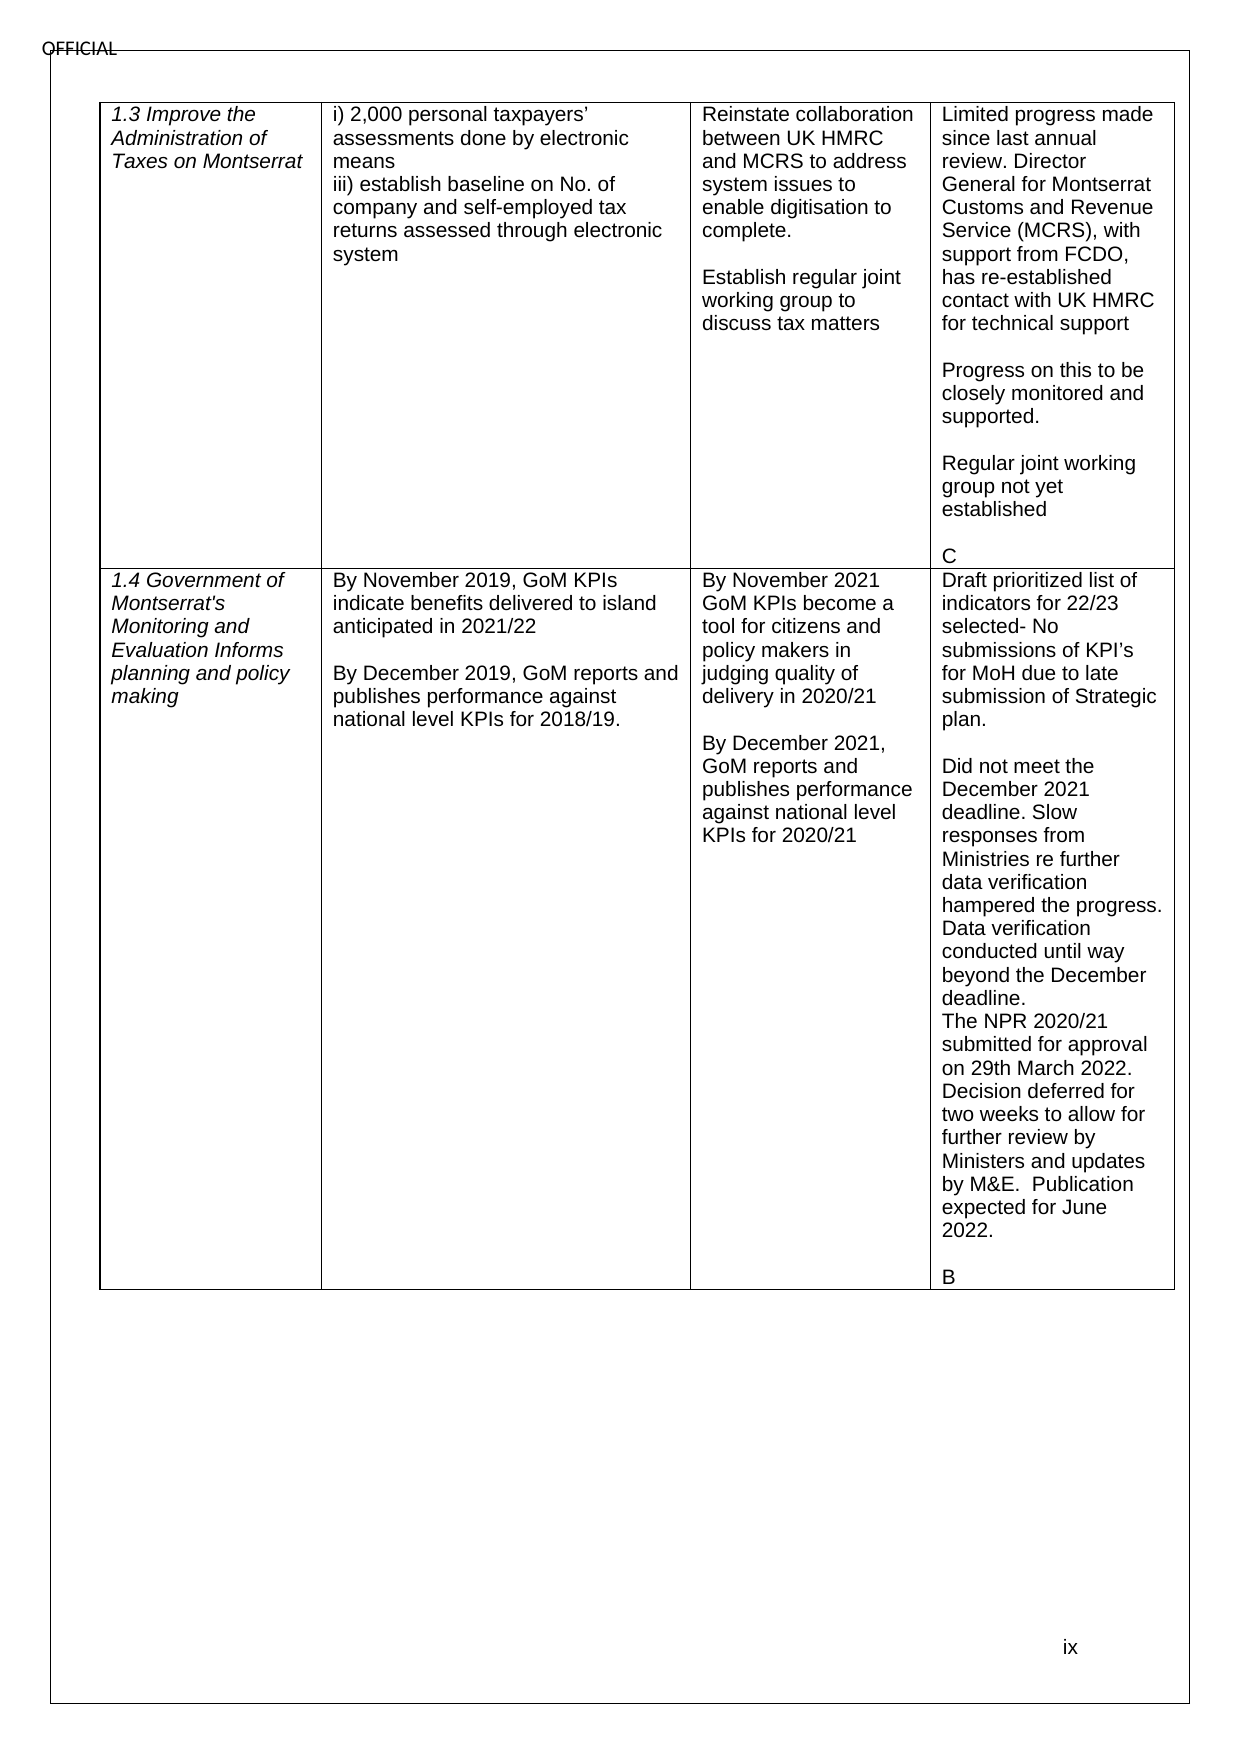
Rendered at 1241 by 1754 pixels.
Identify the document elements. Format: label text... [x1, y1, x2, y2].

table_cell 1.4 Government of Montserrat's Monitoring and Evaluation Informs planning and policy making [101, 569, 321, 1288]
table_cell Draft prioritized list of indicators for 22/23 selected- No submissions of KPI’s for MoH due to late submission of Strategic plan. Did not meet the December 2021 deadline. Slow responses from Ministries re further data verification hampered the progress. Data verification conducted until way beyond the December deadline. The NPR 2020/21 submitted for approval on 29th March 2022. Decision deferred for two weeks to allow for further review by Ministers and updates by M&E. Publication expected for June 2022. B [931, 569, 1174, 1288]
table_cell i) 2,000 personal taxpayers’ assessments done by electronic means iii) establish baseline on No. of company and self-employed tax returns assessed through electronic system [322, 103, 690, 567]
table_cell Reinstate collaboration between UK HMRC and MCRS to address system issues to enable digitisation to complete. Establish regular joint working group to discuss tax matters [691, 103, 930, 567]
table_cell By November 2019, GoM KPIs indicate benefits delivered to island anticipated in 2021/22 By December 2019, GoM reports and publishes performance against national level KPIs for 2018/19. [322, 569, 690, 1288]
table_cell By November 2021 GoM KPIs become a tool for citizens and policy makers in judging quality of delivery in 2020/21 By December 2021, GoM reports and publishes performance against national level KPIs for 2020/21 [691, 569, 930, 1288]
table_cell 1.3 Improve the Administration of Taxes on Montserrat [101, 103, 321, 567]
table_cell Limited progress made since last annual review. Director General for Montserrat Customs and Revenue Service (MCRS), with support from FCDO, has re-established contact with UK HMRC for technical support Progress on this to be closely monitored and supported. Regular joint working group not yet established C [931, 103, 1174, 567]
